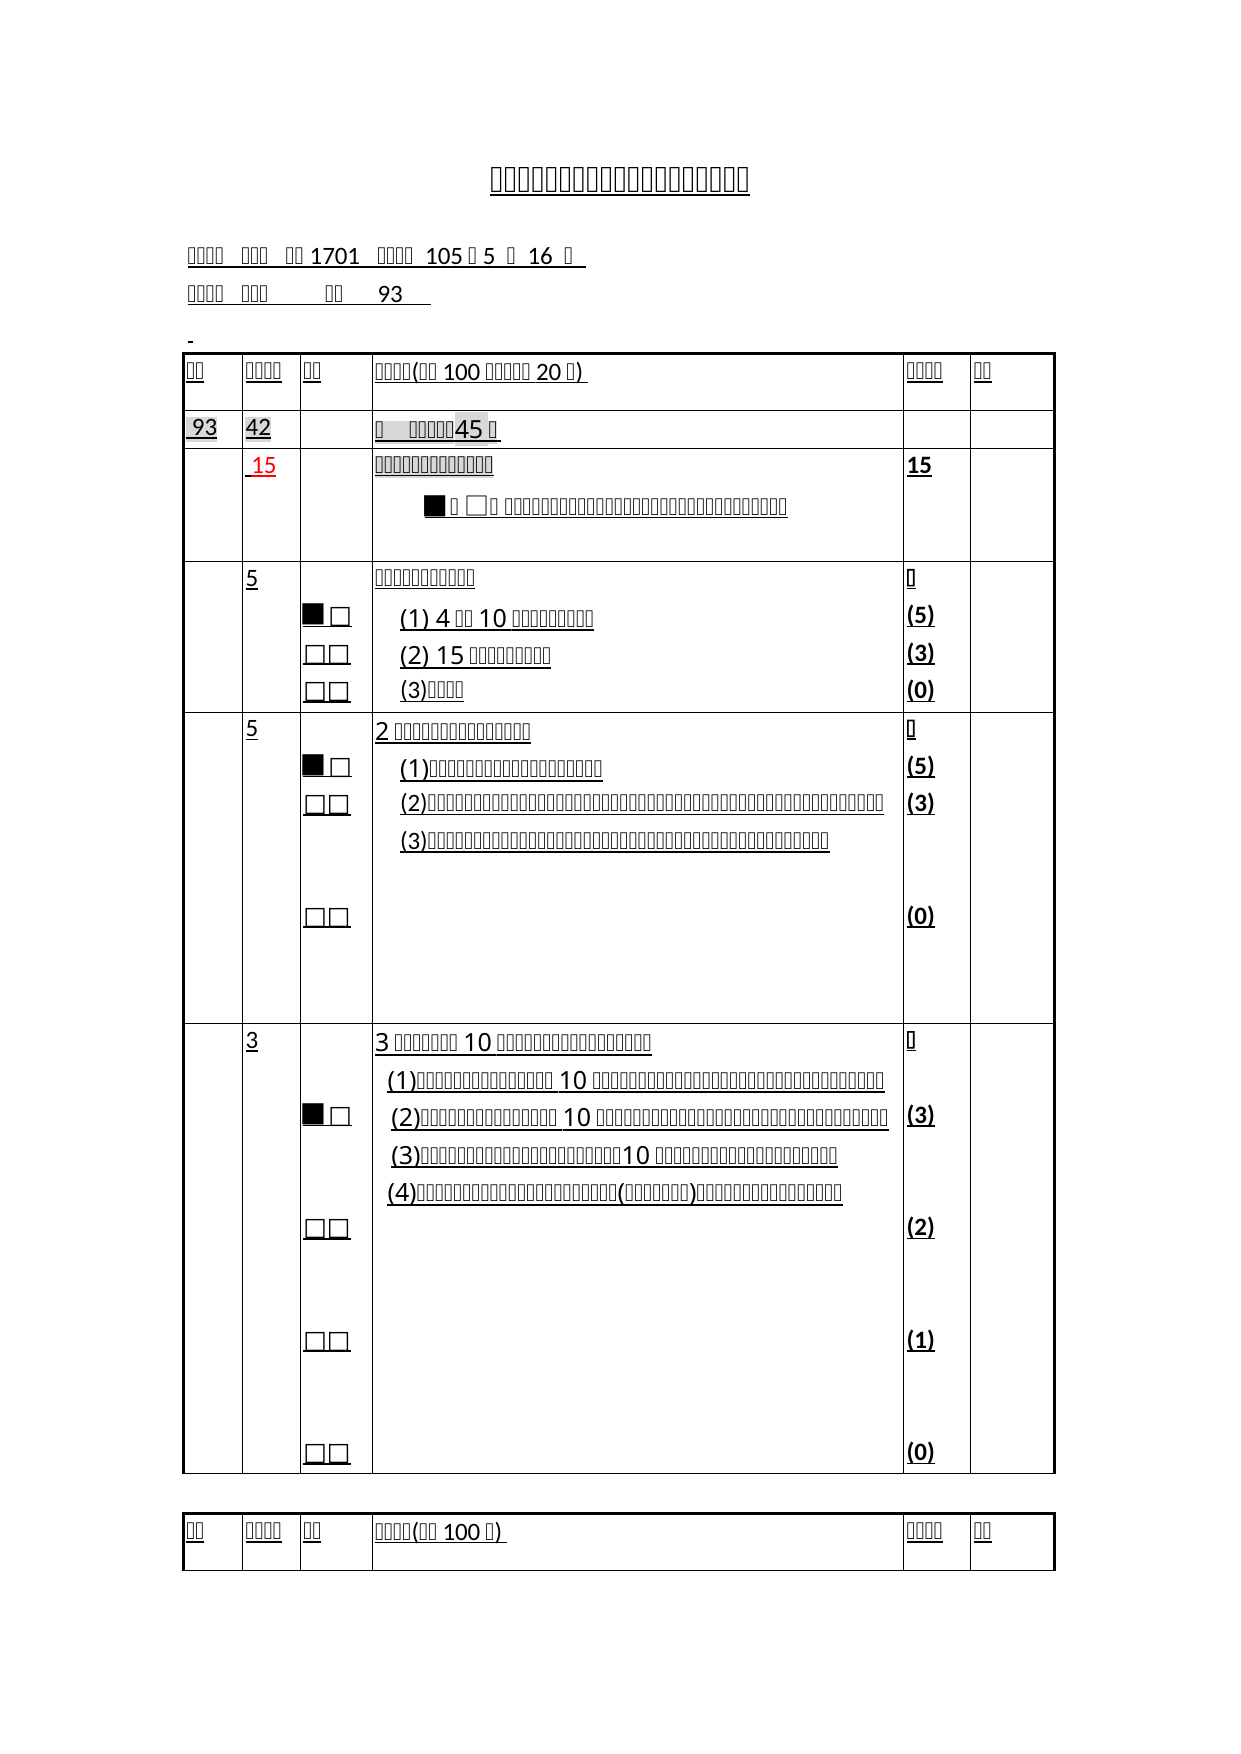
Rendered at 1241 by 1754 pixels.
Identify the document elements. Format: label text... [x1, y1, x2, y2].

table_cell [971, 449, 1053, 561]
table_cell ５ (5) (3) (0) [904, 562, 970, 711]
table_cell 3 [243, 1024, 300, 1473]
table_header 分項得分 [243, 355, 300, 410]
table_cell 5 [243, 713, 300, 1023]
table_cell 3電話語音系統於10秒內能讓民眾獲知總機號碼之轉接服務 (1)總機代號設於前，語音項目說明於10秒內能提供總機號碼，毋需聽完全部語音項目說明，即能提供轉接服務。 (2)總機代號設於前，語音項目說明於10秒內能提供總機號碼，毋需聽完全部語音項目說明，方能提供轉接服務。 (3)總機代號設於最後，需聽完全部語音項目說明後，10秒以上才能獲知總機號碼，並提供轉接服務。 (4)轉接總機等候時，自動語系統應答「總機忙線中」(或其他暫候用語)一次以上，即斷線或要求掛斷重撥。 [373, 1024, 903, 1473]
table_cell 93 [185, 411, 242, 448]
table_cell [185, 1024, 242, 1473]
table_cell 5 [243, 562, 300, 711]
table_cell 一 總機接聽：45分 [373, 411, 903, 448]
table_cell １電話語音總機接聽情形 (1) 4聲或10秒內獲得接聽服務。 (2) 15秒內獲得接聽服務。 (3)電話故障 [373, 562, 903, 711]
table_cell [971, 713, 1053, 1023]
table_cell [301, 411, 372, 448]
table_cell [971, 562, 1053, 711]
table_header 考核內容(總分100分；加分項20分) [373, 355, 903, 410]
table_cell （一）電話語音系統接聽速度 ¢是 □否 設電話語音系統（無電話語音系統，本項不計分，改採（二）之分數。 [373, 449, 903, 561]
text 經濟部水利署第八河川局電話禮貌測試量表 [187, 164, 1053, 202]
table_cell [971, 411, 1053, 448]
table_cell 15 [904, 449, 970, 561]
table_cell [971, 1024, 1053, 1473]
table_header 細項配分 [904, 1515, 970, 1570]
table_cell ３ (3) (2) (1) (0) [904, 1024, 970, 1473]
table_cell 42 [243, 411, 300, 448]
text 測試人員 秘書室 得分 93 [187, 277, 1053, 314]
table_cell [904, 411, 970, 448]
table_cell □ □□ □□ [301, 713, 372, 1023]
table_header 備註 [971, 355, 1053, 410]
table_cell [185, 449, 242, 561]
table_cell □ □□ □□ [301, 562, 372, 711]
table_header 備註 [971, 1515, 1053, 1570]
text 受測單位 資產課 分機 1701 測試時間 105年 5 月 16 日 [187, 239, 1053, 277]
table_cell ５ (5) (3) (0) [904, 713, 970, 1023]
table_header 考核內容(總分100分) [373, 1515, 903, 1570]
table_header 測試 [301, 1515, 372, 1570]
table_cell □ □□ □□ □□ [301, 1024, 372, 1473]
table_cell 2電話語音系統答應內容及說話速度 (1)招呼語簡明扼要，清楚報名服務機關名稱。 (2)語音系統項目說明時間過久、層次過多、或速度較快，不易記得所需之系統服務資訊，經常需使用「重聽」功能。 (3)語音系統項目說明時間過久、層次過多、或速度較快，且未提供「重聽」功能，致需重撥總機號碼。 [373, 713, 903, 1023]
table_header 計分 [185, 1515, 242, 1570]
table_cell [185, 713, 242, 1023]
table_header 分項得分 [243, 1515, 300, 1570]
table_header 測試 [301, 355, 372, 410]
table_header 計分 [185, 355, 242, 410]
table_header 細項配分 [904, 355, 970, 410]
table_cell [185, 562, 242, 711]
table_cell [301, 449, 372, 561]
table_cell 15 [243, 449, 300, 561]
